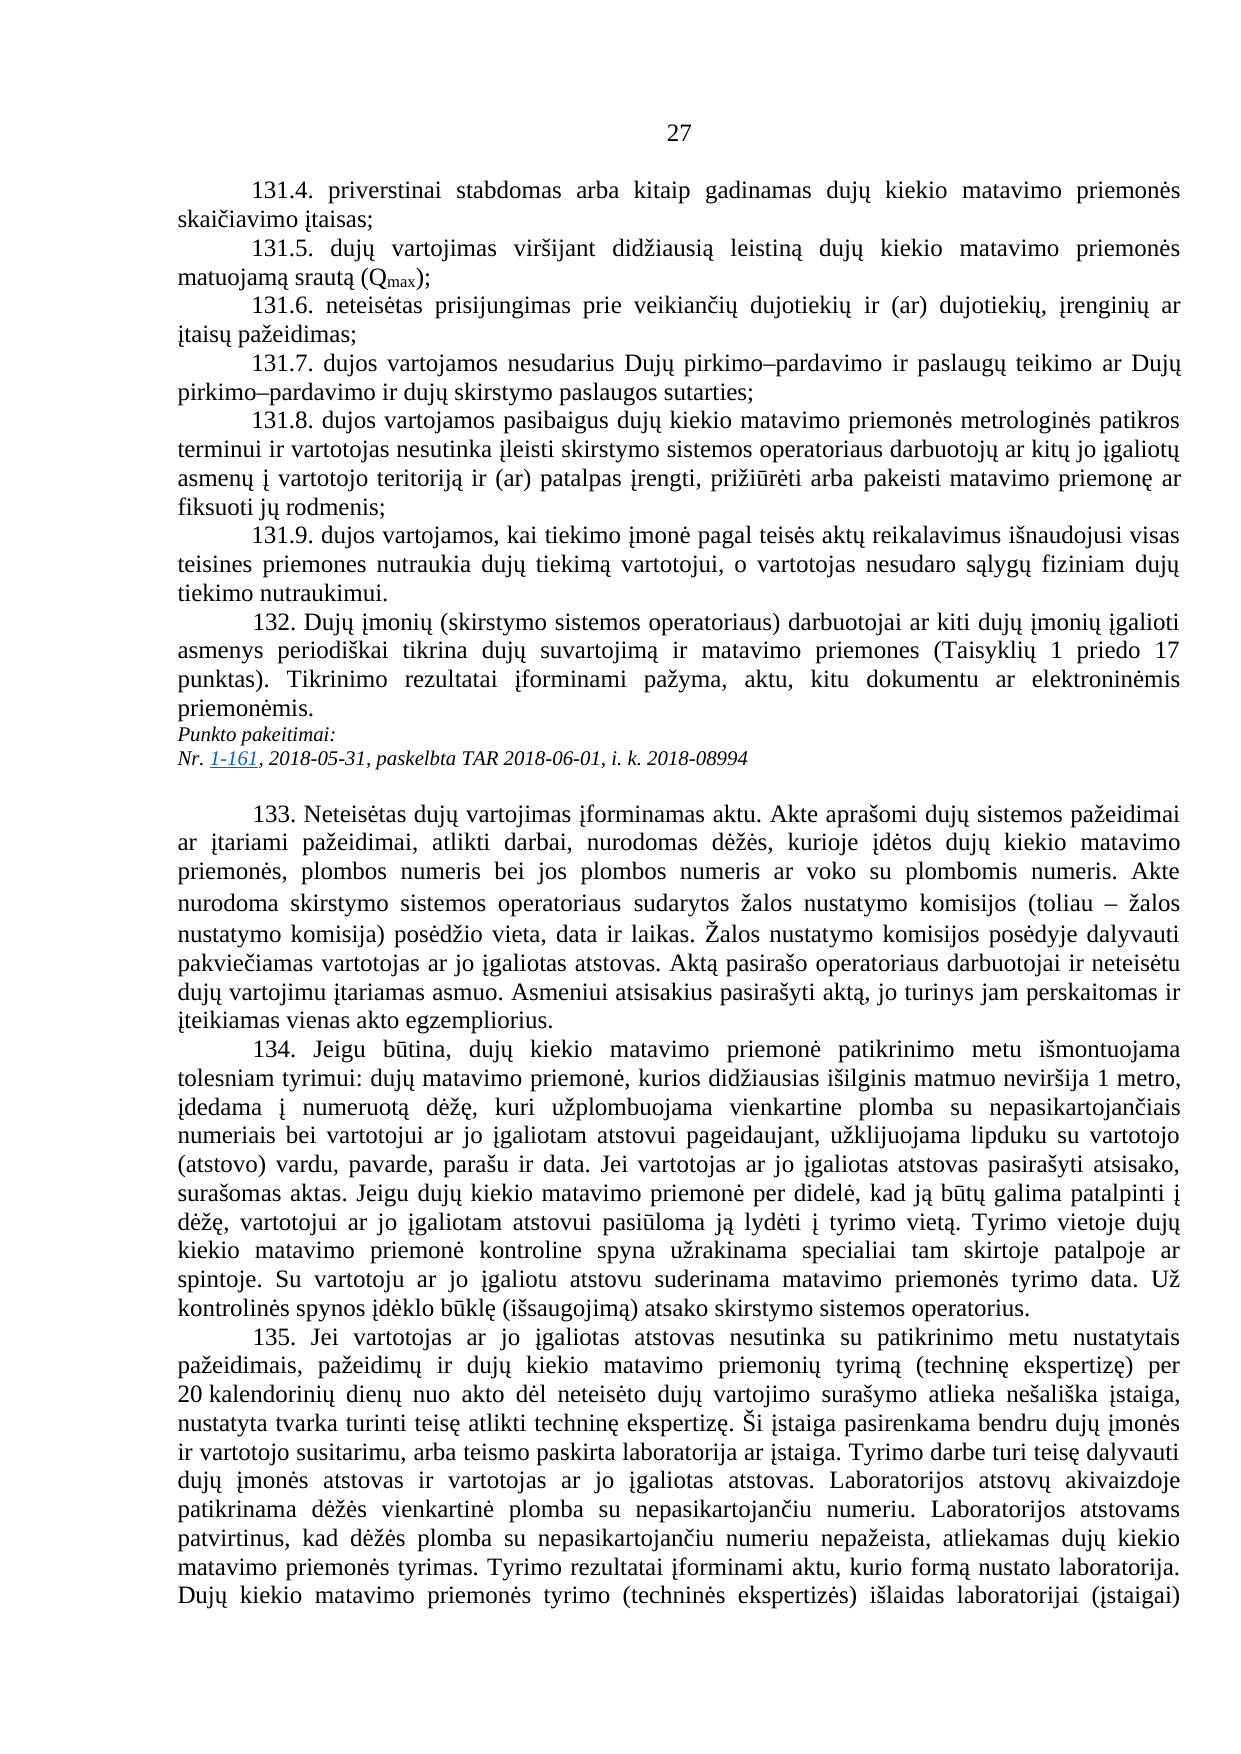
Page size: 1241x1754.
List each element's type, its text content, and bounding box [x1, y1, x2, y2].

text 131.8. dujos vartojamos pasibaigus dujų kiekio matavimo priemonės metrologinės patikros terminui ir vartotojas nesutinka įleisti skirstymo sistemos operatoriaus darbuotojų ar kitų jo įgaliotų asmenų į vartotojo teritoriją ir (ar) patalpas įrengti, prižiūrėti arba pakeisti matavimo priemonę ar fiksuoti jų rodmenis; [177, 406, 1181, 521]
text 134. Jeigu būtina, dujų kiekio matavimo priemonė patikrinimo metu išmontuojama tolesniam tyrimui: dujų matavimo priemonė, kurios didžiausias išilginis matmuo neviršija 1 metro, įdedama į numeruotą dėžę, kuri užplombuojama vienkartine plomba su nepasikartojančiais numeriais bei vartotojui ar jo įgaliotam atstovui pageidaujant, užklijuojama lipduku su vartotojo (atstovo) vardu, pavarde, parašu ir data. Jei vartotojas ar jo įgaliotas atstovas pasirašyti atsisako, surašomas aktas. Jeigu dujų kiekio matavimo priemonė per didelė, kad ją būtų galima patalpinti į dėžę, vartotojui ar jo įgaliotam atstovui pasiūloma ją lydėti į tyrimo vietą. Tyrimo vietoje dujų kiekio matavimo priemonė kontroline spyna užrakinama specialiai tam skirtoje patalpoje ar spintoje. Su vartotoju ar jo įgaliotu atstovu suderinama matavimo priemonės tyrimo data. Už kontrolinės spynos įdėklo būklę (išsaugojimą) atsako skirstymo sistemos operatorius. [177, 1034, 1181, 1322]
text Nr. 1-161, 2018-05-31, paskelbta TAR 2018-06-01, i. k. 2018-08994 [177, 746, 1181, 770]
text Punkto pakeitimai: [177, 722, 1181, 746]
text 133. Neteisėtas dujų vartojimas įforminamas aktu. Akte aprašomi dujų sistemos pažeidimai ar įtariami pažeidimai, atlikti darbai, nurodomas dėžės, kurioje įdėtos dujų kiekio matavimo priemonės, plombos numeris bei jos plombos numeris ar voko su plombomis numeris. Akte nurodoma skirstymo sistemos operatoriaus sudarytos žalos nustatymo komisijos (toliau – žalos nustatymo komisija) posėdžio vieta, data ir laikas. Žalos nustatymo komisijos posėdyje dalyvauti pakviečiamas vartotojas ar jo įgaliotas atstovas. Aktą pasirašo operatoriaus darbuotojai ir neteisėtu dujų vartojimu įtariamas asmuo. Asmeniui atsisakius pasirašyti aktą, jo turinys jam perskaitomas ir įteikiamas vienas akto egzempliorius. [177, 799, 1181, 1034]
text 131.7. dujos vartojamos nesudarius Dujų pirkimo–pardavimo ir paslaugų teikimo ar Dujų pirkimo–pardavimo ir dujų skirstymo paslaugos sutarties; [177, 348, 1181, 406]
text 131.5. dujų vartojimas viršijant didžiausią leistiną dujų kiekio matavimo priemonės matuojamą srautą (Qmax); [177, 233, 1181, 291]
text 131.4. priverstinai stabdomas arba kitaip gadinamas dujų kiekio matavimo priemonės skaičiavimo įtaisas; [177, 176, 1181, 233]
text 135. Jei vartotojas ar jo įgaliotas atstovas nesutinka su patikrinimo metu nustatytais pažeidimais, pažeidimų ir dujų kiekio matavimo priemonių tyrimą (techninę ekspertizę) per 20 kalendorinių dienų nuo akto dėl neteisėto dujų vartojimo surašymo atlieka nešališka įstaiga, nustatyta tvarka turinti teisę atlikti techninę ekspertizę. Ši įstaiga pasirenkama bendru dujų įmonės ir vartotojo susitarimu, arba teismo paskirta laboratorija ar įstaiga. Tyrimo darbe turi teisę dalyvauti dujų įmonės atstovas ir vartotojas ar jo įgaliotas atstovas. Laboratorijos atstovų akivaizdoje patikrinama dėžės vienkartinė plomba su nepasikartojančiu numeriu. Laboratorijos atstovams patvirtinus, kad dėžės plomba su nepasikartojančiu numeriu nepažeista, atliekamas dujų kiekio matavimo priemonės tyrimas. Tyrimo rezultatai įforminami aktu, kurio formą nustato laboratorija. Dujų kiekio matavimo priemonės tyrimo (techninės ekspertizės) išlaidas laboratorijai (įstaigai) [177, 1322, 1181, 1609]
text 132. Dujų įmonių (skirstymo sistemos operatoriaus) darbuotojai ar kiti dujų įmonių įgalioti asmenys periodiškai tikrina dujų suvartojimą ir matavimo priemones (Taisyklių 1 priedo 17 punktas). Tikrinimo rezultatai įforminami pažyma, aktu, kitu dokumentu ar elektroninėmis priemonėmis. [177, 607, 1181, 722]
text 131.9. dujos vartojamos, kai tiekimo įmonė pagal teisės aktų reikalavimus išnaudojusi visas teisines priemones nutraukia dujų tiekimą vartotojui, o vartotojas nesudaro sąlygų fiziniam dujų tiekimo nutraukimui. [177, 521, 1181, 607]
text 131.6. neteisėtas prisijungimas prie veikiančių dujotiekių ir (ar) dujotiekių, įrenginių ar įtaisų pažeidimas; [177, 291, 1181, 348]
